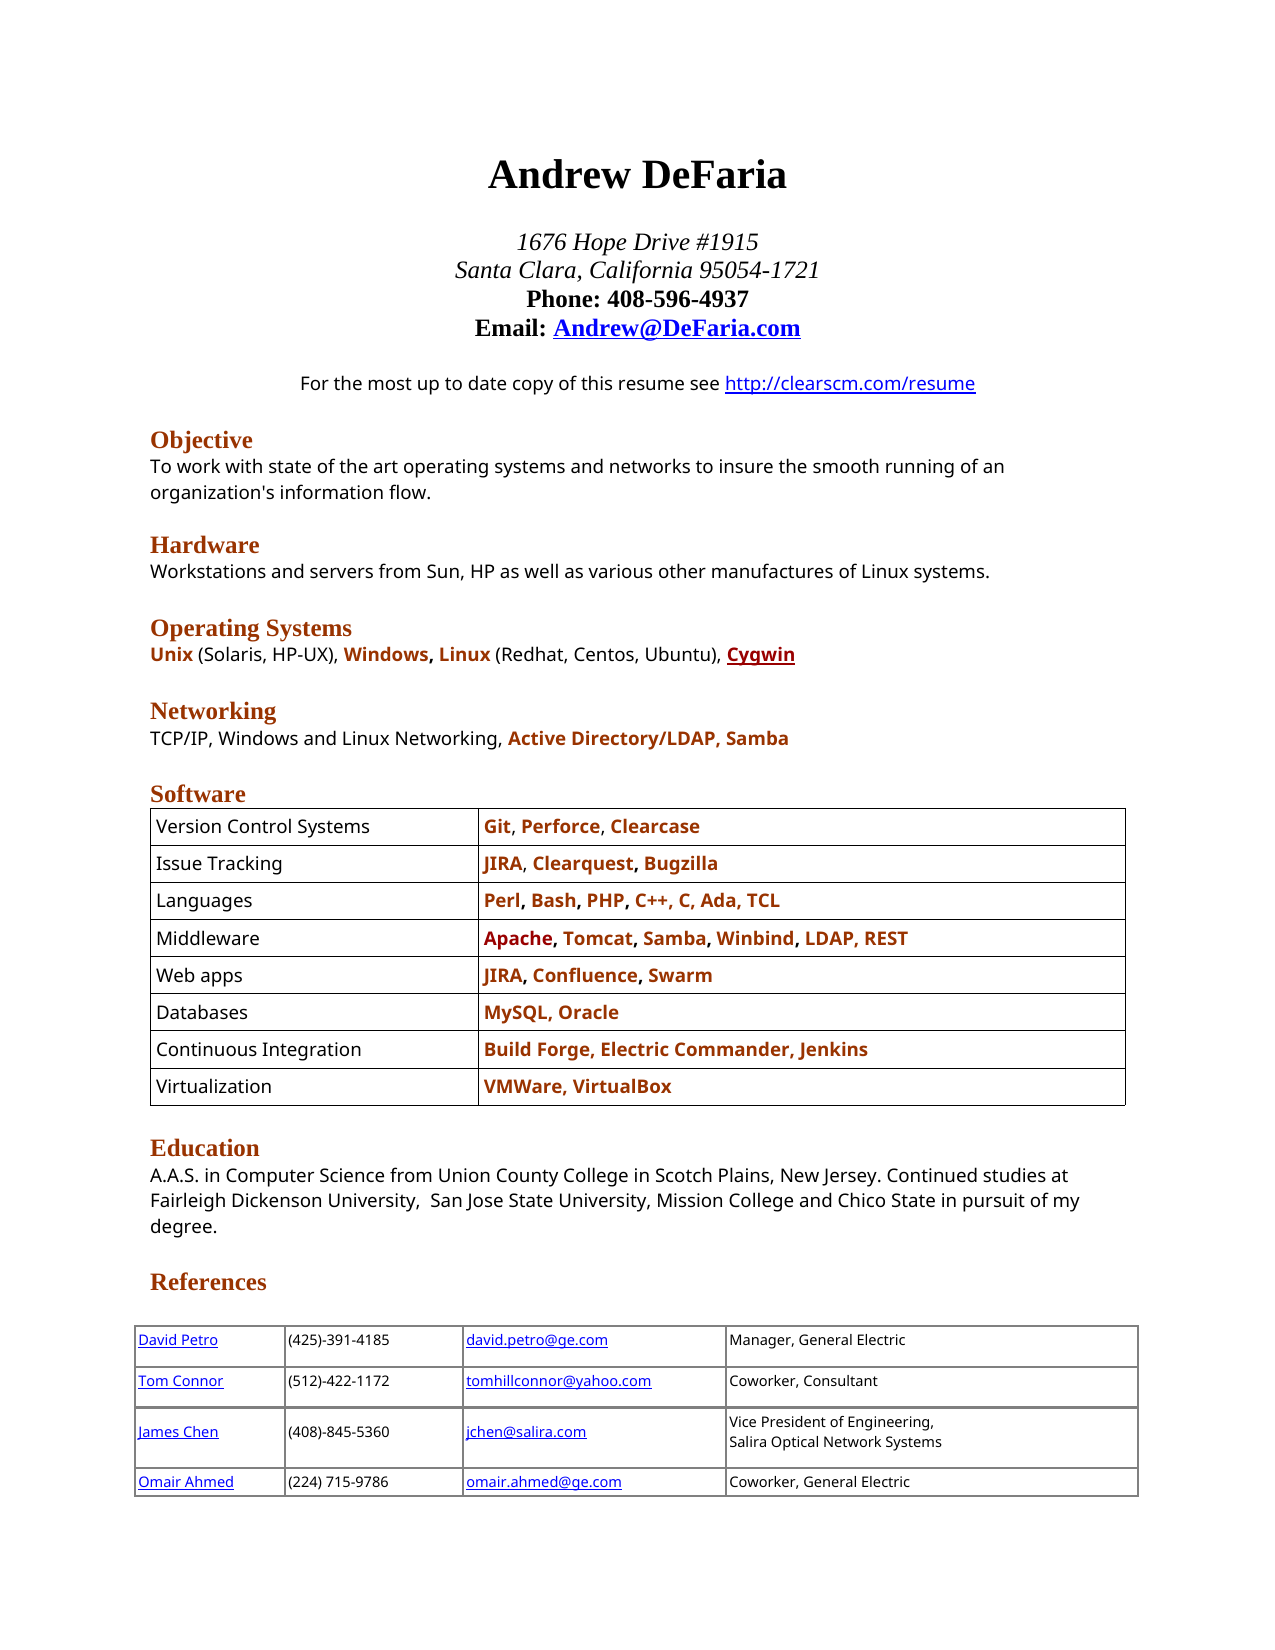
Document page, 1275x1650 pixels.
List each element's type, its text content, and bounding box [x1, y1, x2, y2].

subtitle Networking [150, 696, 1125, 725]
text Andrew DeFaria [150, 150, 1125, 198]
text To work with state of the art operating systems and networks to insure the smooth running of an organization's information flow. [150, 453, 1125, 504]
table_cell MySQL, Oracle [479, 994, 1125, 1030]
text For the most up to date copy of this resume see http://clearscm.com/resume [150, 370, 1125, 396]
subtitle References [150, 1267, 1125, 1296]
text Santa Clara, California 95054-1721 [150, 255, 1125, 284]
table_cell Vice President of Engineering, Salira Optical Network Systems [727, 1409, 1137, 1467]
table_cell Perl, Bash, PHP, C++, C, Ada, TCL [479, 883, 1125, 919]
table_cell Continuous Integration [151, 1031, 478, 1067]
table_cell James Chen [136, 1409, 284, 1467]
table_cell Coworker, General Electric [727, 1469, 1137, 1495]
text Phone: 408-596-4937 Email: Andrew@DeFaria.com [150, 284, 1125, 342]
subtitle Operating Systems [150, 613, 1125, 642]
table_cell Languages [151, 883, 478, 919]
table_cell JIRA, Confluence, Swarm [479, 957, 1125, 993]
table_cell Web apps [151, 957, 478, 993]
table_cell Virtualization [151, 1069, 478, 1104]
table_cell Omair Ahmed [136, 1469, 284, 1495]
table_cell Issue Tracking [151, 846, 478, 882]
table_cell Tom Connor [136, 1368, 284, 1406]
table_cell Apache, Tomcat, Samba, Winbind, LDAP, REST [479, 920, 1125, 956]
table_cell (512)-422-1172 [286, 1368, 462, 1406]
table_header David Petro [136, 1327, 284, 1366]
table_header (425)-391-4185 [286, 1327, 462, 1366]
table_cell jchen@salira.com [464, 1409, 725, 1467]
table_cell Coworker, Consultant [727, 1368, 1137, 1406]
table_header david.petro@ge.com [464, 1327, 725, 1366]
text Unix (Solaris, HP-UX), Windows, Linux (Redhat, Centos, Ubuntu), Cygwin [150, 642, 1125, 667]
table_header Version Control Systems [151, 809, 478, 845]
subtitle Education [150, 1133, 1125, 1162]
text TCP/IP, Windows and Linux Networking, Active Directory/LDAP, Samba [150, 725, 1125, 750]
table_cell Middleware [151, 920, 478, 956]
text 1676 Hope Drive #1915 [150, 227, 1125, 255]
table_cell JIRA, Clearquest, Bugzilla [479, 846, 1125, 882]
table_cell (408)-845-5360 [286, 1409, 462, 1467]
table_cell Build Forge, Electric Commander, Jenkins [479, 1031, 1125, 1067]
table_cell tomhillconnor@yahoo.com [464, 1368, 725, 1406]
table_header Git, Perforce, Clearcase [479, 809, 1125, 845]
table_cell (224) 715-9786 [286, 1469, 462, 1495]
subtitle Hardware [150, 530, 1125, 559]
table_cell Databases [151, 994, 478, 1030]
table_cell omair.ahmed@ge.com [464, 1469, 725, 1495]
text A.A.S. in Computer Science from Union County College in Scotch Plains, New Jersey. Continued studies at Fairleigh Dickenson University, San Jose State University, Mission College and Chico State in pursuit of my degree. [150, 1162, 1125, 1239]
text Workstations and servers from Sun, HP as well as various other manufactures of Linux systems. [150, 559, 1125, 584]
subtitle Objective [150, 425, 1125, 453]
table_header Manager, General Electric [727, 1327, 1137, 1366]
subtitle Software [150, 779, 1125, 808]
table_cell VMWare, VirtualBox [479, 1069, 1125, 1104]
